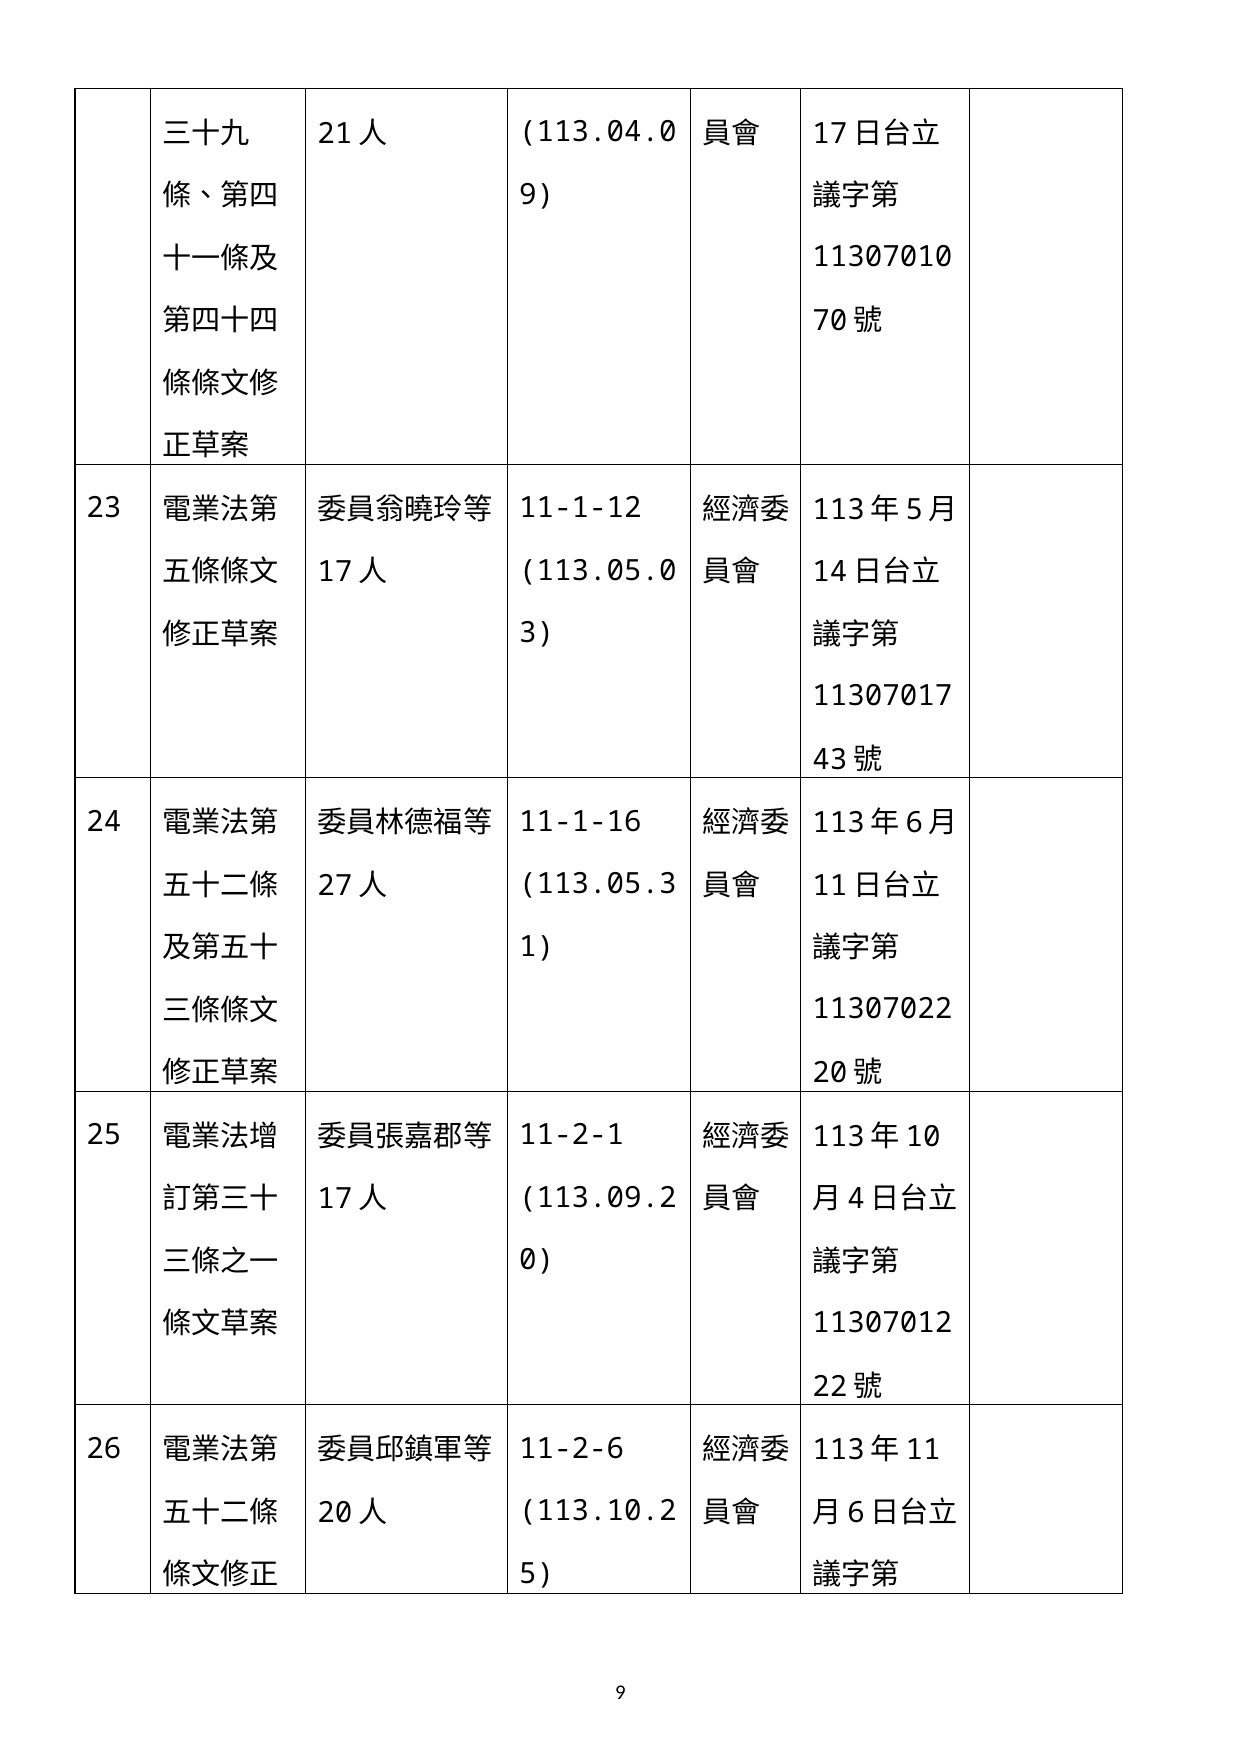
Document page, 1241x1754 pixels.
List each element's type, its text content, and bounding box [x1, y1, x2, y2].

table_cell [970, 1092, 1122, 1404]
table_cell [970, 465, 1122, 777]
table_cell 委員張嘉郡等17人 [306, 1092, 507, 1404]
table_cell [970, 1405, 1122, 1593]
table_cell (113.04.09) [508, 89, 690, 464]
table_cell 經濟委員會 [691, 465, 800, 777]
table_cell 三十九條、第四十一條及第四十四條條文修正草案 [151, 89, 305, 464]
table_cell 113年11月6日台立議字第 [801, 1405, 969, 1593]
table_cell 電業法增訂第三十三條之一條文草案 [151, 1092, 305, 1404]
table_cell 電業法第五十二條條文修正 [151, 1405, 305, 1593]
table_cell 委員林德福等27人 [306, 778, 507, 1091]
table_cell 委員翁曉玲等17人 [306, 465, 507, 777]
table_cell 17日台立議字第1130701070號 [801, 89, 969, 464]
table_cell 經濟委員會 [691, 778, 800, 1091]
table_cell 11-1-12 (113.05.03) [508, 465, 690, 777]
table_cell 23 [76, 465, 150, 777]
table_cell 員會 [691, 89, 800, 464]
table_cell 經濟委員會 [691, 1092, 800, 1404]
table_cell [970, 778, 1122, 1091]
table_cell 委員邱鎮軍等20人 [306, 1405, 507, 1593]
table_cell 113年5月14日台立議字第1130701743號 [801, 465, 969, 777]
table_cell [76, 89, 150, 464]
table_cell 11-2-1 (113.09.20) [508, 1092, 690, 1404]
table_cell [970, 89, 1122, 464]
table_cell 11-1-16 (113.05.31) [508, 778, 690, 1091]
table_cell 11-2-6 (113.10.25) [508, 1405, 690, 1593]
table_cell 21人 [306, 89, 507, 464]
table_cell 經濟委員會 [691, 1405, 800, 1593]
table_cell 25 [76, 1092, 150, 1404]
table_cell 電業法第五條條文修正草案 [151, 465, 305, 777]
table_cell 113年6月11日台立議字第1130702220號 [801, 778, 969, 1091]
table_cell 26 [76, 1405, 150, 1593]
table_cell 24 [76, 778, 150, 1091]
table_cell 113年10月4日台立議字第1130701222號 [801, 1092, 969, 1404]
table_cell 電業法第五十二條及第五十三條條文修正草案 [151, 778, 305, 1091]
